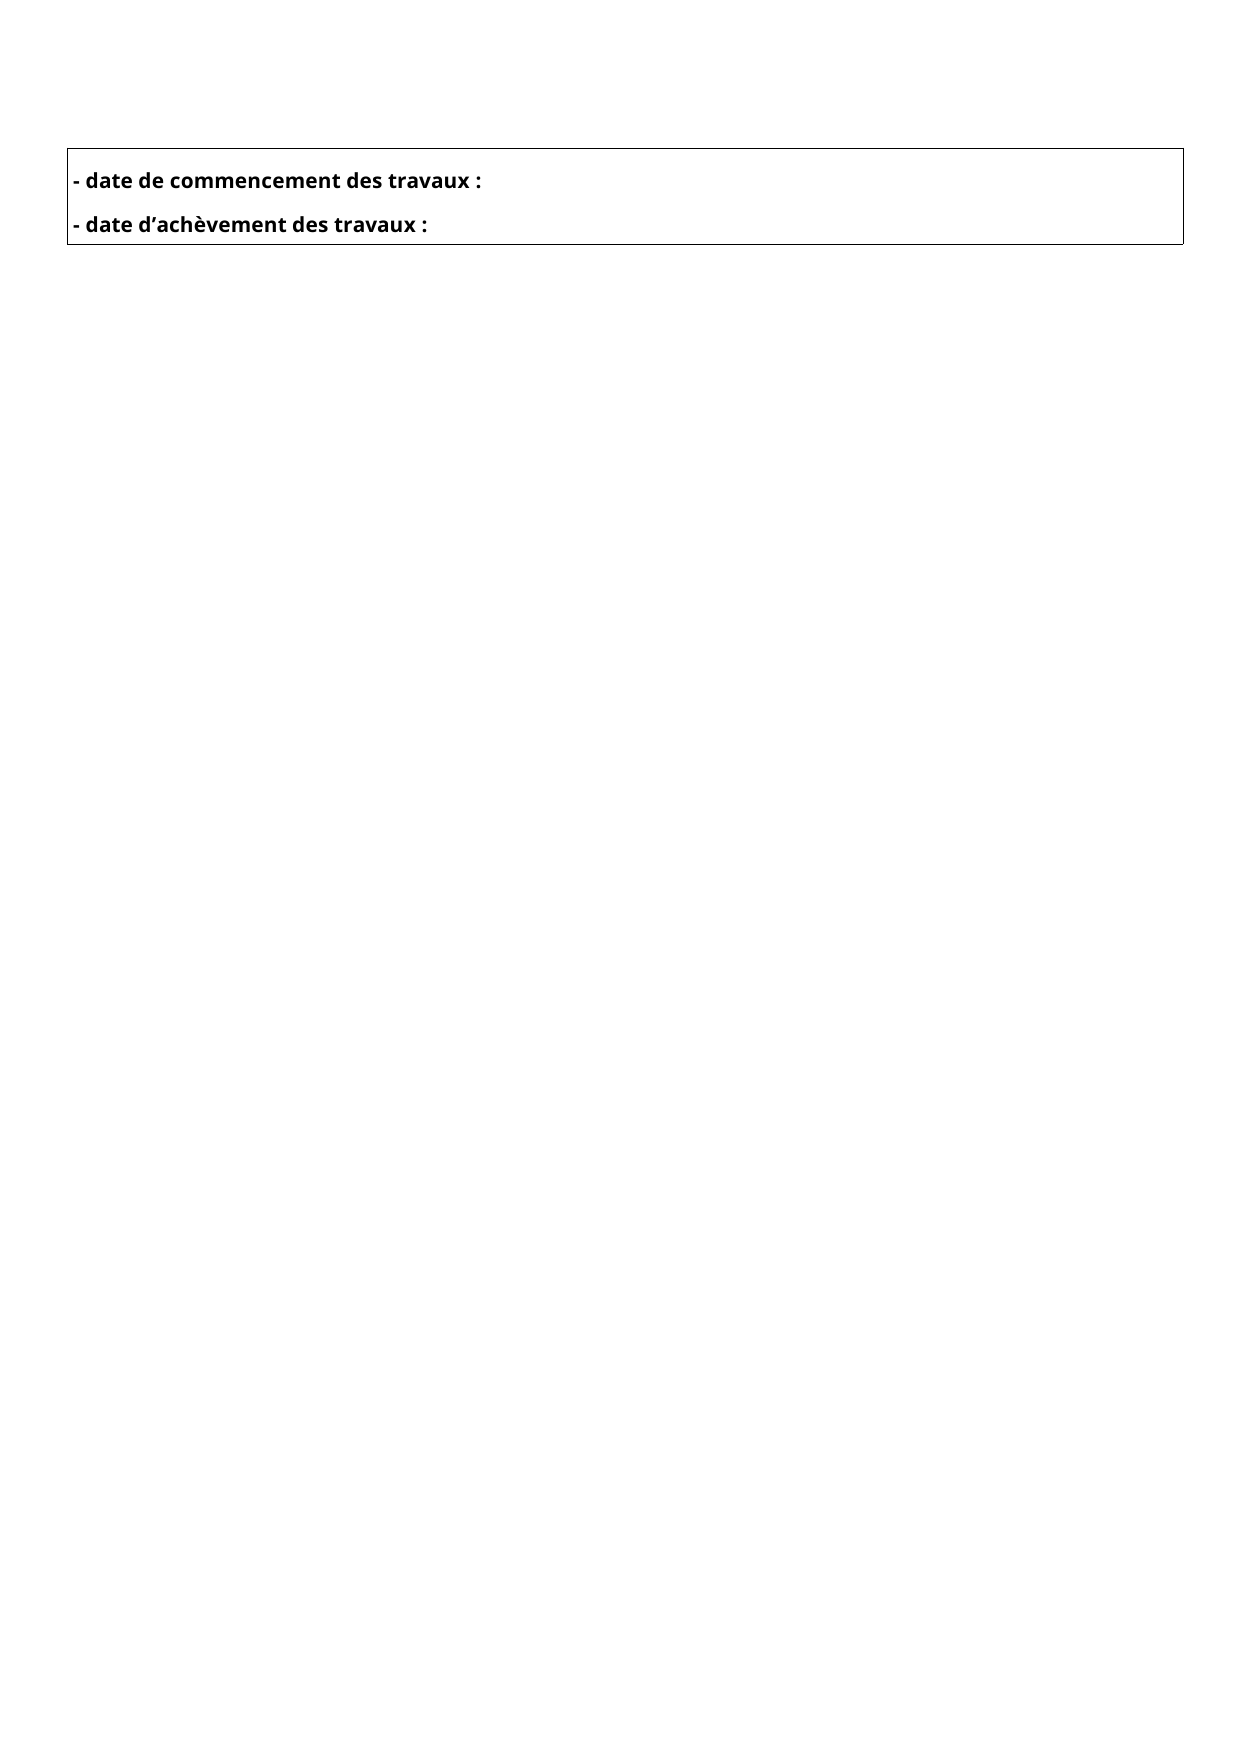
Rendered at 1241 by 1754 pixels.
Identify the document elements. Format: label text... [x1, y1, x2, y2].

table_header - date de commencement des travaux : - date d’achèvement des travaux : [68, 149, 1183, 244]
